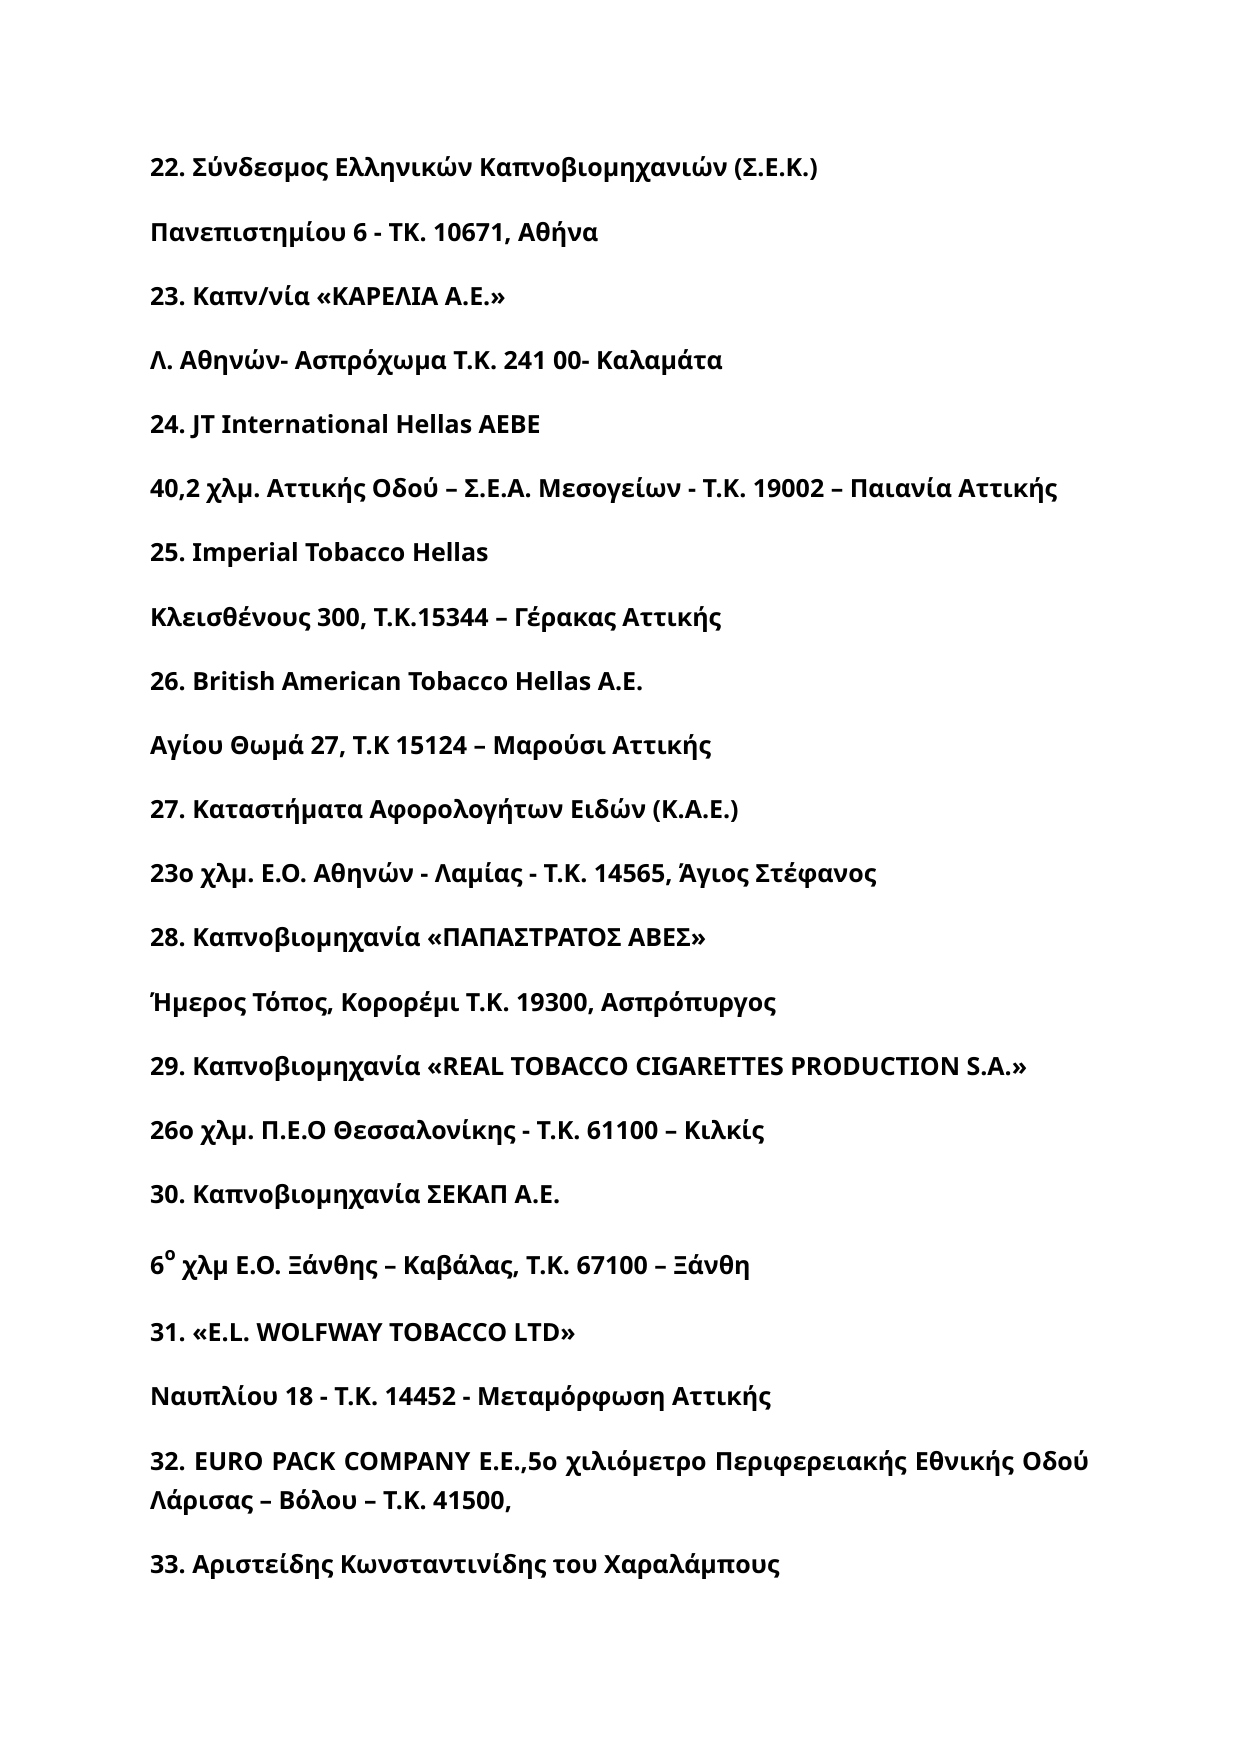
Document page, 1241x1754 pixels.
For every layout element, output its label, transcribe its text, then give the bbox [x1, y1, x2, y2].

text 23. Καπν/νία «ΚΑΡΕΛΙΑ Α.Ε.» [150, 278, 1090, 312]
text 29. Καπνοβιομηχανία «REAL TOBACCO CIGARETTES PRODUCTION S.A.» [150, 1048, 1090, 1082]
text 22. Σύνδεσμος Ελληνικών Καπνοβιομηχανιών (Σ.Ε.Κ.) [150, 150, 1090, 184]
text Ναυπλίου 18 - Τ.Κ. 14452 - Μεταμόρφωση Αττικής [150, 1379, 1090, 1413]
text Κλεισθένους 300, Τ.Κ.15344 – Γέρακας Αττικής [150, 599, 1090, 633]
text 33. Αριστείδης Κωνσταντινίδης του Χαραλάμπους [150, 1546, 1090, 1581]
text Λ. Αθηνών- Ασπρόχωμα Τ.Κ. 241 00- Καλαμάτα [150, 342, 1090, 377]
text 26ο χλμ. Π.Ε.Ο Θεσσαλονίκης - Τ.Κ. 61100 – Κιλκίς [150, 1112, 1090, 1147]
text 23ο χλμ. Ε.Ο. Αθηνών - Λαμίας - Τ.Κ. 14565, Άγιος Στέφανος [150, 856, 1090, 890]
text 31. «E.L. WOLFWAY TOBACCO LTD» [150, 1315, 1090, 1349]
text Πανεπιστημίου 6 - ΤΚ. 10671, Αθήνα [150, 214, 1090, 248]
text Αγίου Θωμά 27, Τ.Κ 15124 – Μαρούσι Αττικής [150, 727, 1090, 762]
text 30. Καπνοβιομηχανία ΣΕΚΑΠ Α.Ε. [150, 1177, 1090, 1211]
text 27. Καταστήματα Αφορολογήτων Ειδών (Κ.Α.Ε.) [150, 792, 1090, 826]
text 25. Imperial Tobacco Hellas [150, 535, 1090, 569]
text 32. EURO PACK COMPANY E.E.,5ο χιλιόμετρο Περιφερειακής Εθνικής Οδού Λάρισας – Βόλου – Τ.Κ. 41500, [150, 1443, 1090, 1516]
text 28. Καπνοβιομηχανία «ΠΑΠΑΣΤΡΑΤΟΣ ΑΒΕΣ» [150, 920, 1090, 954]
text 26. British American Tobacco Hellas A.E. [150, 663, 1090, 697]
text Ήμερος Τόπος, Κορορέμι Τ.Κ. 19300, Ασπρόπυργος [150, 984, 1090, 1018]
text 40,2 χλμ. Αττικής Οδού – Σ.Ε.Α. Μεσογείων - Τ.Κ. 19002 – Παιανία Αττικής [150, 471, 1090, 505]
text 6ο χλμ Ε.Ο. Ξάνθης – Καβάλας, Τ.Κ. 67100 – Ξάνθη [150, 1241, 1090, 1283]
text 24. JT International Hellas AEBE [150, 407, 1090, 441]
